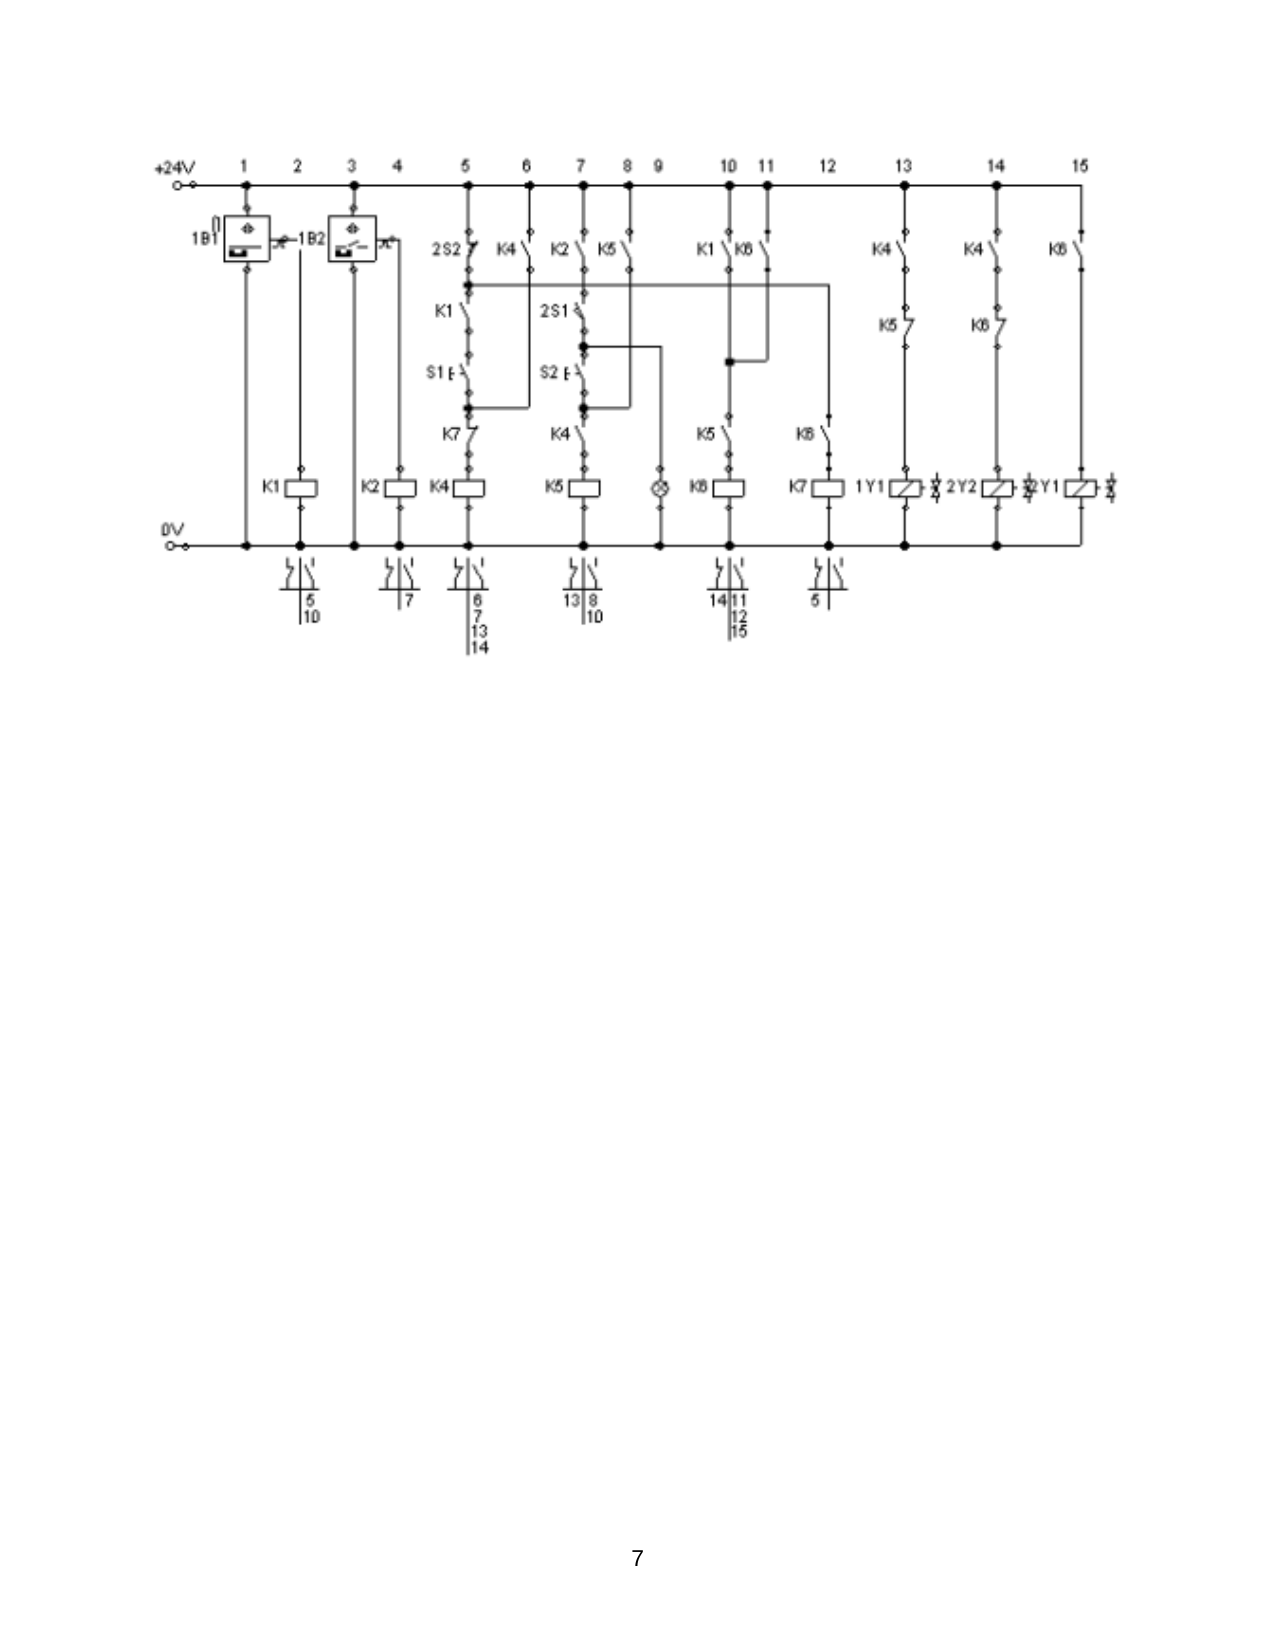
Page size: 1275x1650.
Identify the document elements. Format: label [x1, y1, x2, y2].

picture [150, 150, 1125, 663]
